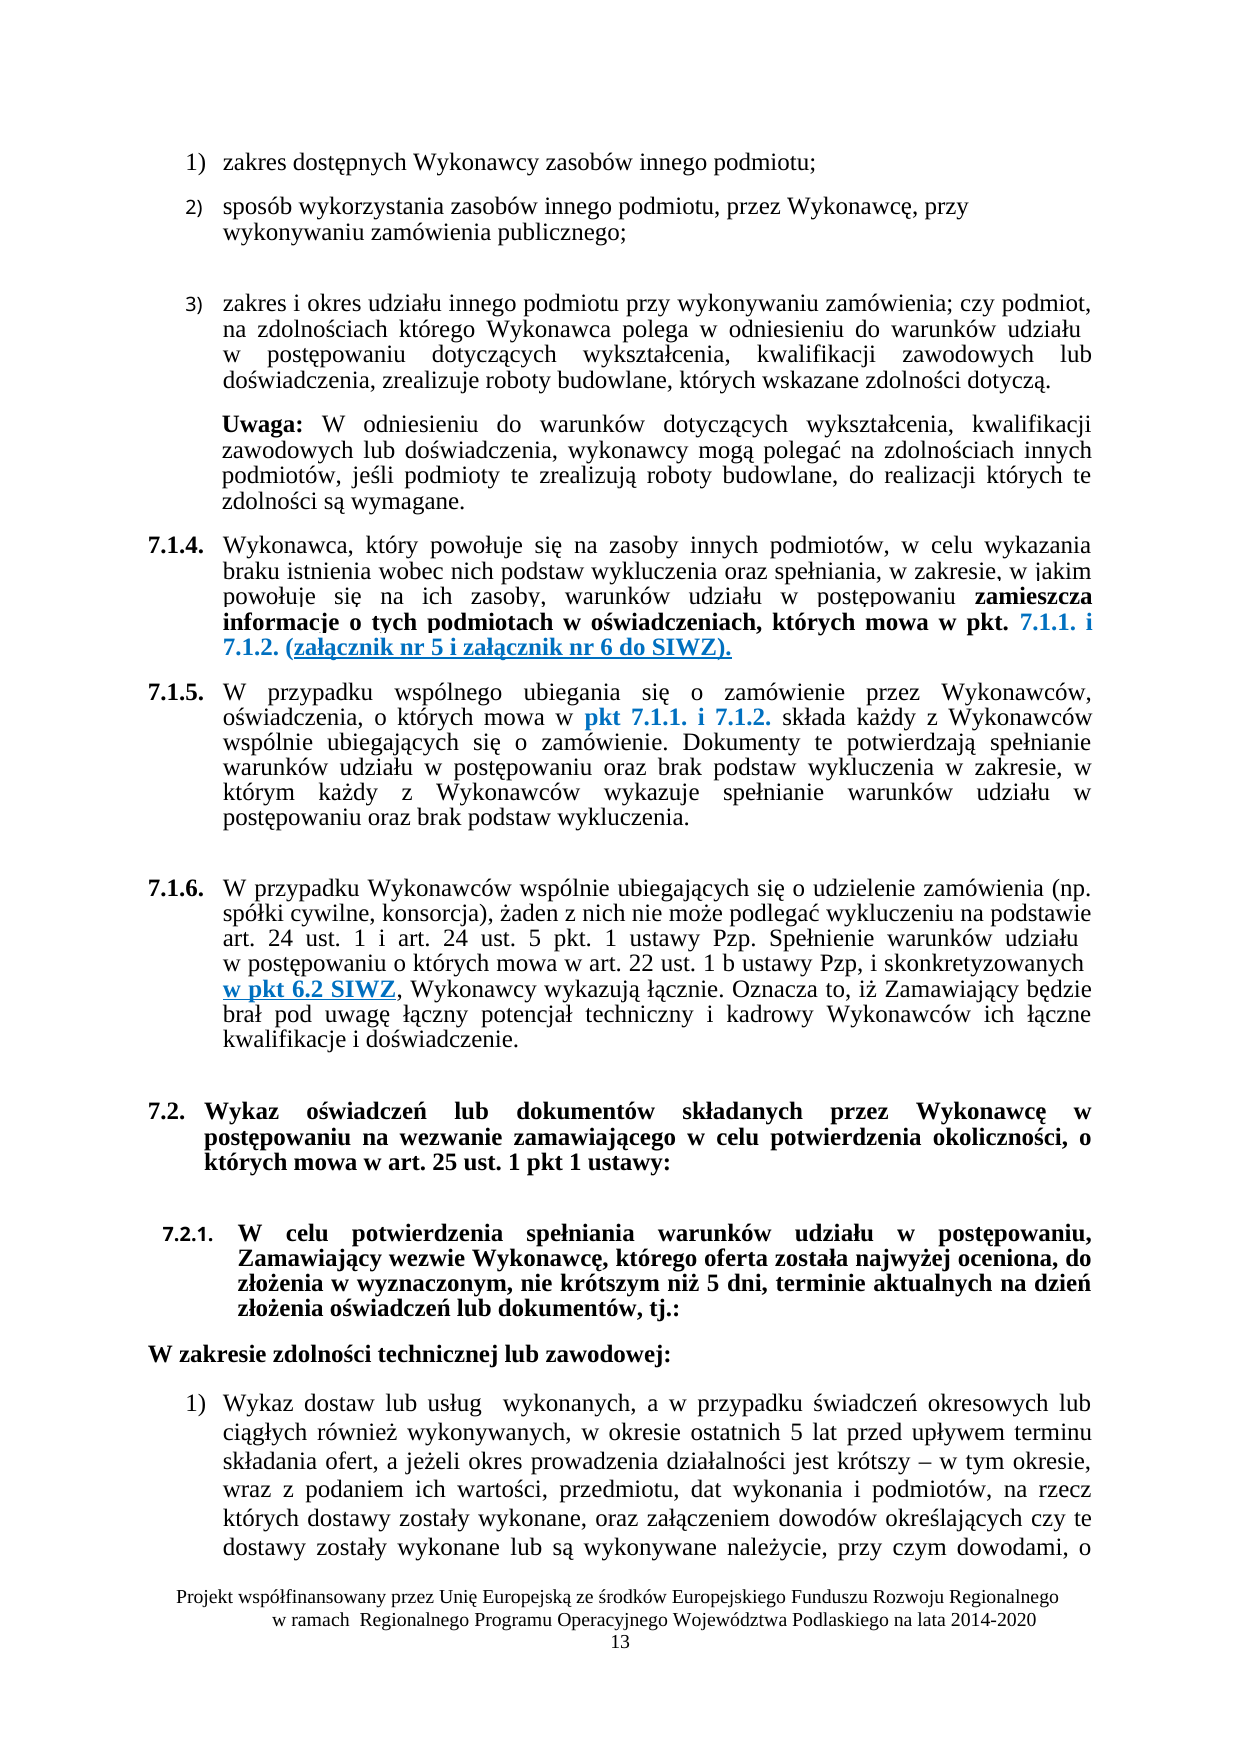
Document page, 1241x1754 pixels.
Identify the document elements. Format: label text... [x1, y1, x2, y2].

text W zakresie zdolności technicznej lub zawodowej: [148, 1342, 1092, 1367]
list sposób wykorzystania zasobów innego podmiotu, przez Wykonawcę, przy wykonywaniu zamówienia publicznego; [185, 194, 1092, 245]
list W celu potwierdzenia spełniania warunków udziału w postępowaniu, Zamawiający wezwie Wykonawcę, którego oferta została najwyżej oceniona, do złożenia w wyznaczonym, nie krótszym niż 5 dni, terminie aktualnych na dzień złożenia oświadczeń lub dokumentów, tj.: [162, 1221, 1092, 1321]
list zakres i okres udziału innego podmiotu przy wykonywaniu zamówienia; czy podmiot, na zdolnościach którego Wykonawca polega w odniesieniu do warunków udziału w postępowaniu dotyczących wykształcenia, kwalifikacji zawodowych lub doświadczenia, zrealizuje roboty budowlane, których wskazane zdolności dotyczą. [185, 291, 1092, 393]
text Uwaga: W odniesieniu do warunków dotyczących wykształcenia, kwalifikacji zawodowych lub doświadczenia, wykonawcy mogą polegać na zdolnościach innych podmiotów, jeśli podmioty te zrealizują roboty budowlane, do realizacji których te zdolności są wymagane. [222, 412, 1092, 514]
list W przypadku Wykonawców wspólnie ubiegających się o udzielenie zamówienia (np. spółki cywilne, konsorcja), żaden z nich nie może podlegać wykluczeniu na podstawie art. 24 ust. 1 i art. 24 ust. 5 pkt. 1 ustawy Pzp. Spełnienie warunków udziału w postępowaniu o których mowa w art. 22 ust. 1 b ustawy Pzp, i skonkretyzowanych w pkt 6.2 SIWZ, Wykonawcy wykazują łącznie. Oznacza to, iż Zamawiający będzie brał pod uwagę łączny potencjał techniczny i kadrowy Wykonawców ich łączne kwalifikacje i doświadczenie. [148, 877, 1092, 1052]
list Wykaz dostaw lub usług wykonanych, a w przypadku świadczeń okresowych lub ciągłych również wykonywanych, w okresie ostatnich 5 lat przed upływem terminu składania ofert, a jeżeli okres prowadzenia działalności jest krótszy – w tym okresie, wraz z podaniem ich wartości, przedmiotu, dat wykonania i podmiotów, na rzecz których dostawy zostały wykonane, oraz załączeniem dowodów określających czy te dostawy zostały wykonane lub są wykonywane należycie, przy czym dowodami, o [185, 1388, 1092, 1561]
list Wykonawca, który powołuje się na zasoby innych podmiotów, w celu wykazania braku istnienia wobec nich podstaw wykluczenia oraz spełniania, w zakresie, w jakim powołuje się na ich zasoby, warunków udziału w postępowaniu zamieszcza informacje o tych podmiotach w oświadczeniach, których mowa w pkt. 7.1.1. i 7.1.2. (załącznik nr 5 i załącznik nr 6 do SIWZ). [148, 533, 1092, 661]
list zakres dostępnych Wykonawcy zasobów innego podmiotu; [185, 150, 1092, 176]
list W przypadku wspólnego ubiegania się o zamówienie przez Wykonawców, oświadczenia, o których mowa w pkt 7.1.1. i 7.1.2. składa każdy z Wykonawców wspólnie ubiegających się o zamówienie. Dokumenty te potwierdzają spełnianie warunków udziału w postępowaniu oraz brak podstaw wykluczenia w zakresie, w którym każdy z Wykonawców wykazuje spełnianie warunków udziału w postępowaniu oraz brak podstaw wykluczenia. [148, 680, 1092, 831]
list Wykaz oświadczeń lub dokumentów składanych przez Wykonawcę w postępowaniu na wezwanie zamawiającego w celu potwierdzenia okoliczności, o których mowa w art. 25 ust. 1 pkt 1 ustawy: [148, 1100, 1092, 1175]
